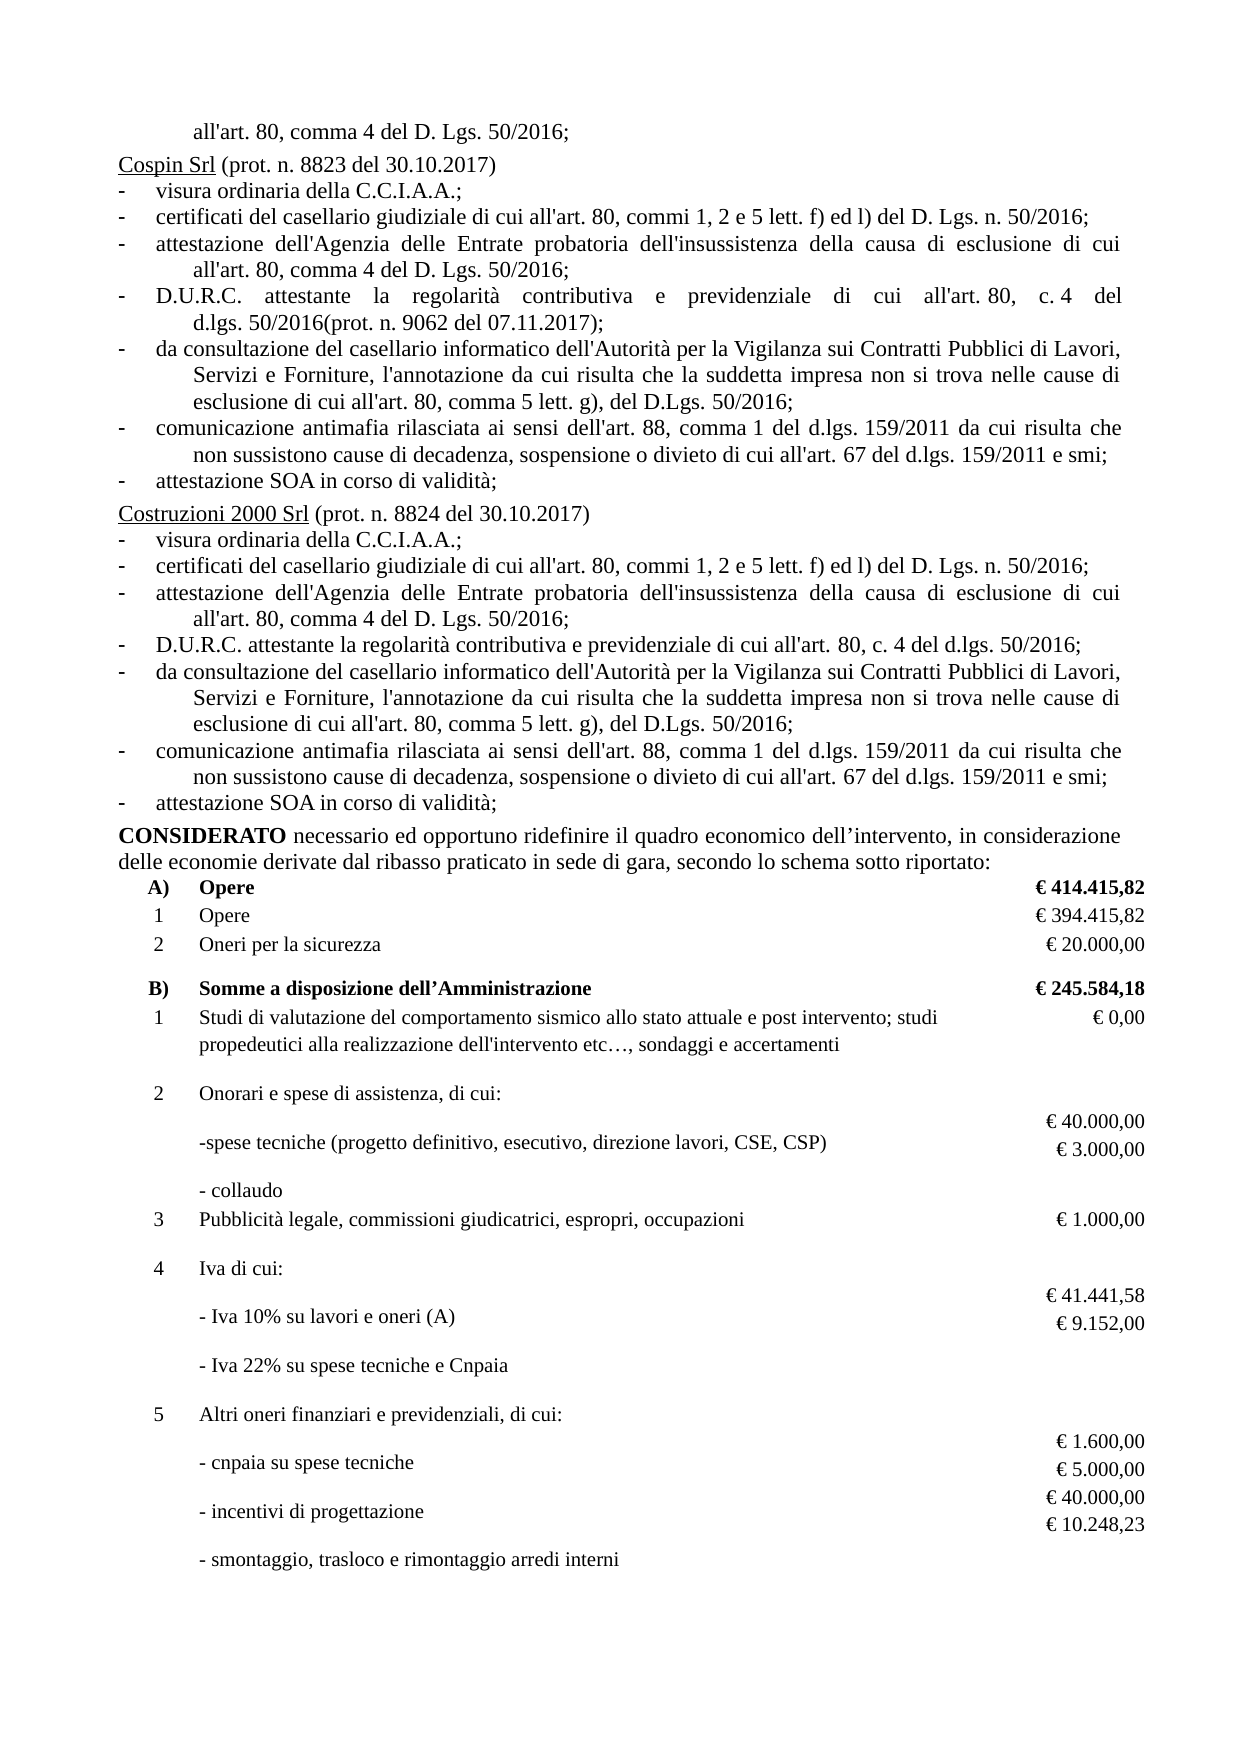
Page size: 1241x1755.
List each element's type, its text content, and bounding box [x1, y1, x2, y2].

list da consultazione del casellario informatico dell'Autorità per la Vigilanza sui Contratti Pubblici di Lavori, Servizi e Forniture, l'annotazione da cui risulta che la suddetta impresa non si trova nelle cause di esclusione di cui all'art. 80, comma 5 lett. g), del D.Lgs. 50/2016; [118, 335, 1122, 414]
list visura ordinaria della C.C.I.A.A.; [118, 526, 1122, 552]
table_cell € 1.600,00 € 5.000,00 € 40.000,00 € 10.248,23 [1002, 1402, 1156, 1596]
table_cell 2 [129, 931, 188, 960]
table_cell Onorari e spese di assistenza, di cui: -spese tecniche (progetto definitivo, esecutivo, direzione lavori, CSE, CSP) - collaudo [188, 1081, 1002, 1207]
table_cell [188, 960, 1002, 976]
list attestazione dell'Agenzia delle Entrate probatoria dell'insussistenza della causa di esclusione di cui all'art. 80, comma 4 del D. Lgs. 50/2016; [118, 230, 1122, 282]
table_cell 3 [129, 1207, 188, 1256]
table_header Opere [188, 875, 1002, 903]
list attestazione SOA in corso di validità; [118, 789, 1122, 816]
list all'art. 80, comma 4 del D. Lgs. 50/2016; [118, 118, 1122, 144]
table_cell Pubblicità legale, commissioni giudicatrici, espropri, occupazioni [188, 1207, 1002, 1256]
table_cell Oneri per la sicurezza [188, 931, 1002, 960]
table_cell 1 [129, 1005, 188, 1081]
table_header € 414.415,82 [1002, 875, 1156, 903]
list comunicazione antimafia rilasciata ai sensi dell'art. 88, comma 1 del d.lgs. 159/2011 da cui risulta che non sussistono cause di decadenza, sospensione o divieto di cui all'art. 67 del d.lgs. 159/2011 e smi; [118, 414, 1122, 467]
table_cell [129, 960, 188, 976]
text Costruzioni 2000 Srl (prot. n. 8824 del 30.10.2017) [118, 499, 1122, 526]
table_cell 1 [129, 903, 188, 931]
table_cell € 1.000,00 [1002, 1207, 1156, 1256]
table_cell € 0,00 [1002, 1005, 1156, 1081]
table_cell Studi di valutazione del comportamento sismico allo stato attuale e post intervento; studi propedeutici alla realizzazione dell'intervento etc…, sondaggi e accertamenti [188, 1005, 1002, 1081]
list comunicazione antimafia rilasciata ai sensi dell'art. 88, comma 1 del d.lgs. 159/2011 da cui risulta che non sussistono cause di decadenza, sospensione o divieto di cui all'art. 67 del d.lgs. 159/2011 e smi; [118, 737, 1122, 789]
table_cell Altri oneri finanziari e previdenziali, di cui: - cnpaia su spese tecniche - incentivi di progettazione - smontaggio, trasloco e rimontaggio arredi interni [188, 1402, 1002, 1596]
list certificati del casellario giudiziale di cui all'art. 80, commi 1, 2 e 5 lett. f) ed l) del D. Lgs. n. 50/2016; [118, 552, 1122, 579]
table_cell € 394.415,82 [1002, 903, 1156, 931]
table_cell Iva di cui: - Iva 10% su lavori e oneri (A) - Iva 22% su spese tecniche e Cnpaia [188, 1256, 1002, 1402]
list D.U.R.C. attestante la regolarità contributiva e previdenziale di cui all'art. 80, c. 4 del d.lgs. 50/2016; [118, 631, 1122, 658]
list attestazione dell'Agenzia delle Entrate probatoria dell'insussistenza della causa di esclusione di cui all'art. 80, comma 4 del D. Lgs. 50/2016; [118, 579, 1122, 631]
table_cell Opere [188, 903, 1002, 931]
table_cell € 245.584,18 [1002, 976, 1156, 1004]
list certificati del casellario giudiziale di cui all'art. 80, commi 1, 2 e 5 lett. f) ed l) del D. Lgs. n. 50/2016; [118, 203, 1122, 230]
table_cell € 40.000,00 € 3.000,00 [1002, 1081, 1156, 1207]
text CONSIDERATO necessario ed opportuno ridefinire il quadro economico dell’intervento, in considerazione delle economie derivate dal ribasso praticato in sede di gara, secondo lo schema sotto riportato: [118, 822, 1122, 875]
table_cell € 41.441,58 € 9.152,00 [1002, 1256, 1156, 1402]
list da consultazione del casellario informatico dell'Autorità per la Vigilanza sui Contratti Pubblici di Lavori, Servizi e Forniture, l'annotazione da cui risulta che la suddetta impresa non si trova nelle cause di esclusione di cui all'art. 80, comma 5 lett. g), del D.Lgs. 50/2016; [118, 658, 1122, 737]
table_header A) [129, 875, 188, 903]
list D.U.R.C. attestante la regolarità contributiva e previdenziale di cui all'art. 80, c. 4 del d.lgs. 50/2016(prot. n. 9062 del 07.11.2017); [118, 282, 1122, 335]
table_cell € 20.000,00 [1002, 931, 1156, 960]
table_cell 4 [129, 1256, 188, 1402]
list visura ordinaria della C.C.I.A.A.; [118, 177, 1122, 203]
table_cell [1002, 960, 1156, 976]
table_cell B) [129, 976, 188, 1004]
table_cell 2 [129, 1081, 188, 1207]
table_cell Somme a disposizione dell’Amministrazione [188, 976, 1002, 1004]
list attestazione SOA in corso di validità; [118, 467, 1122, 493]
table_cell 5 [129, 1402, 188, 1596]
text Cospin Srl (prot. n. 8823 del 30.10.2017) [118, 151, 1122, 177]
